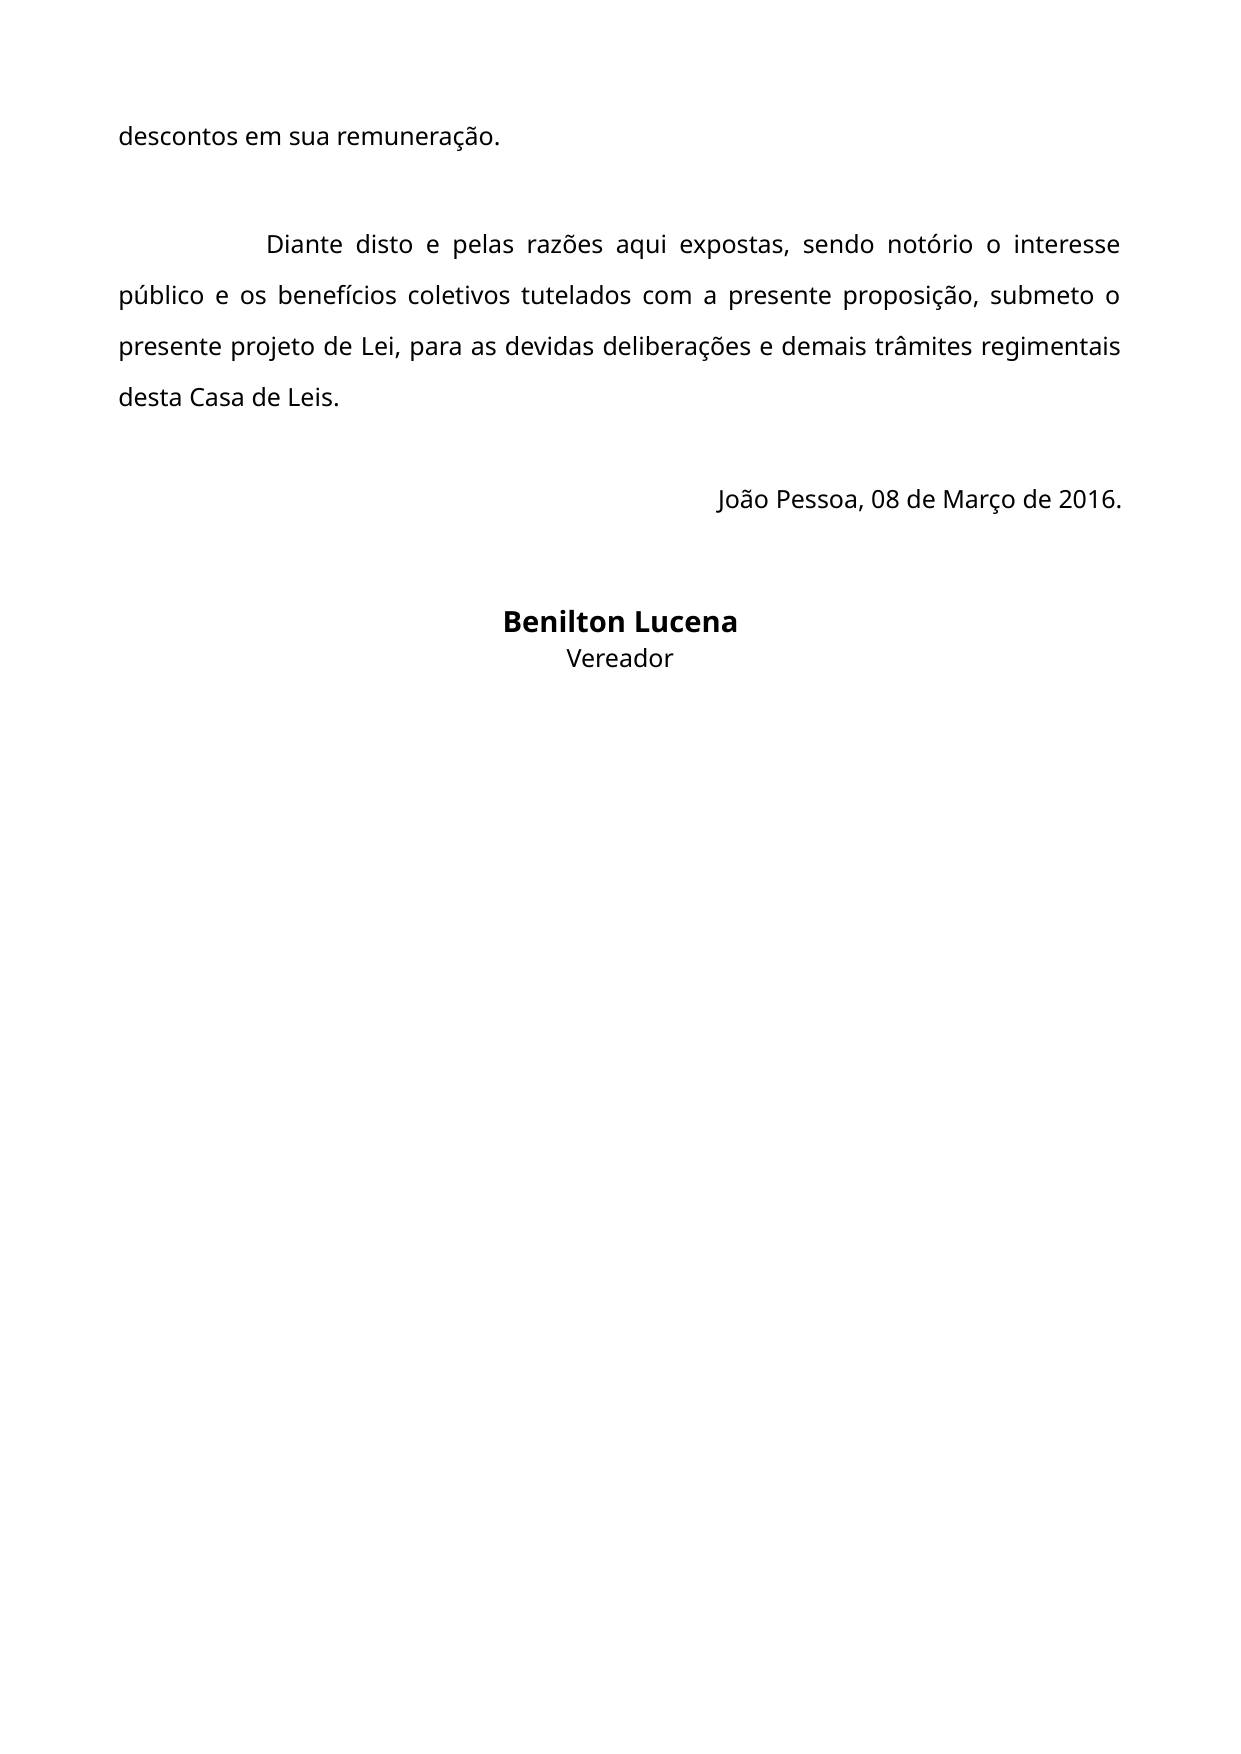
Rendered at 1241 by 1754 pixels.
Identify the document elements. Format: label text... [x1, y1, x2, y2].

text Benilton Lucena [118, 601, 1122, 641]
text Vereador [118, 641, 1122, 675]
text descontos em sua remuneração. [118, 118, 1122, 152]
text João Pessoa, 08 de Março de 2016. [118, 482, 1122, 516]
text Diante disto e pelas razões aqui expostas, sendo notório o interesse público e os benefícios coletivos tutelados com a presente proposição, submeto o presente projeto de Lei, para as devidas deliberações e demais trâmites regimentais desta Casa de Leis. [118, 227, 1122, 414]
